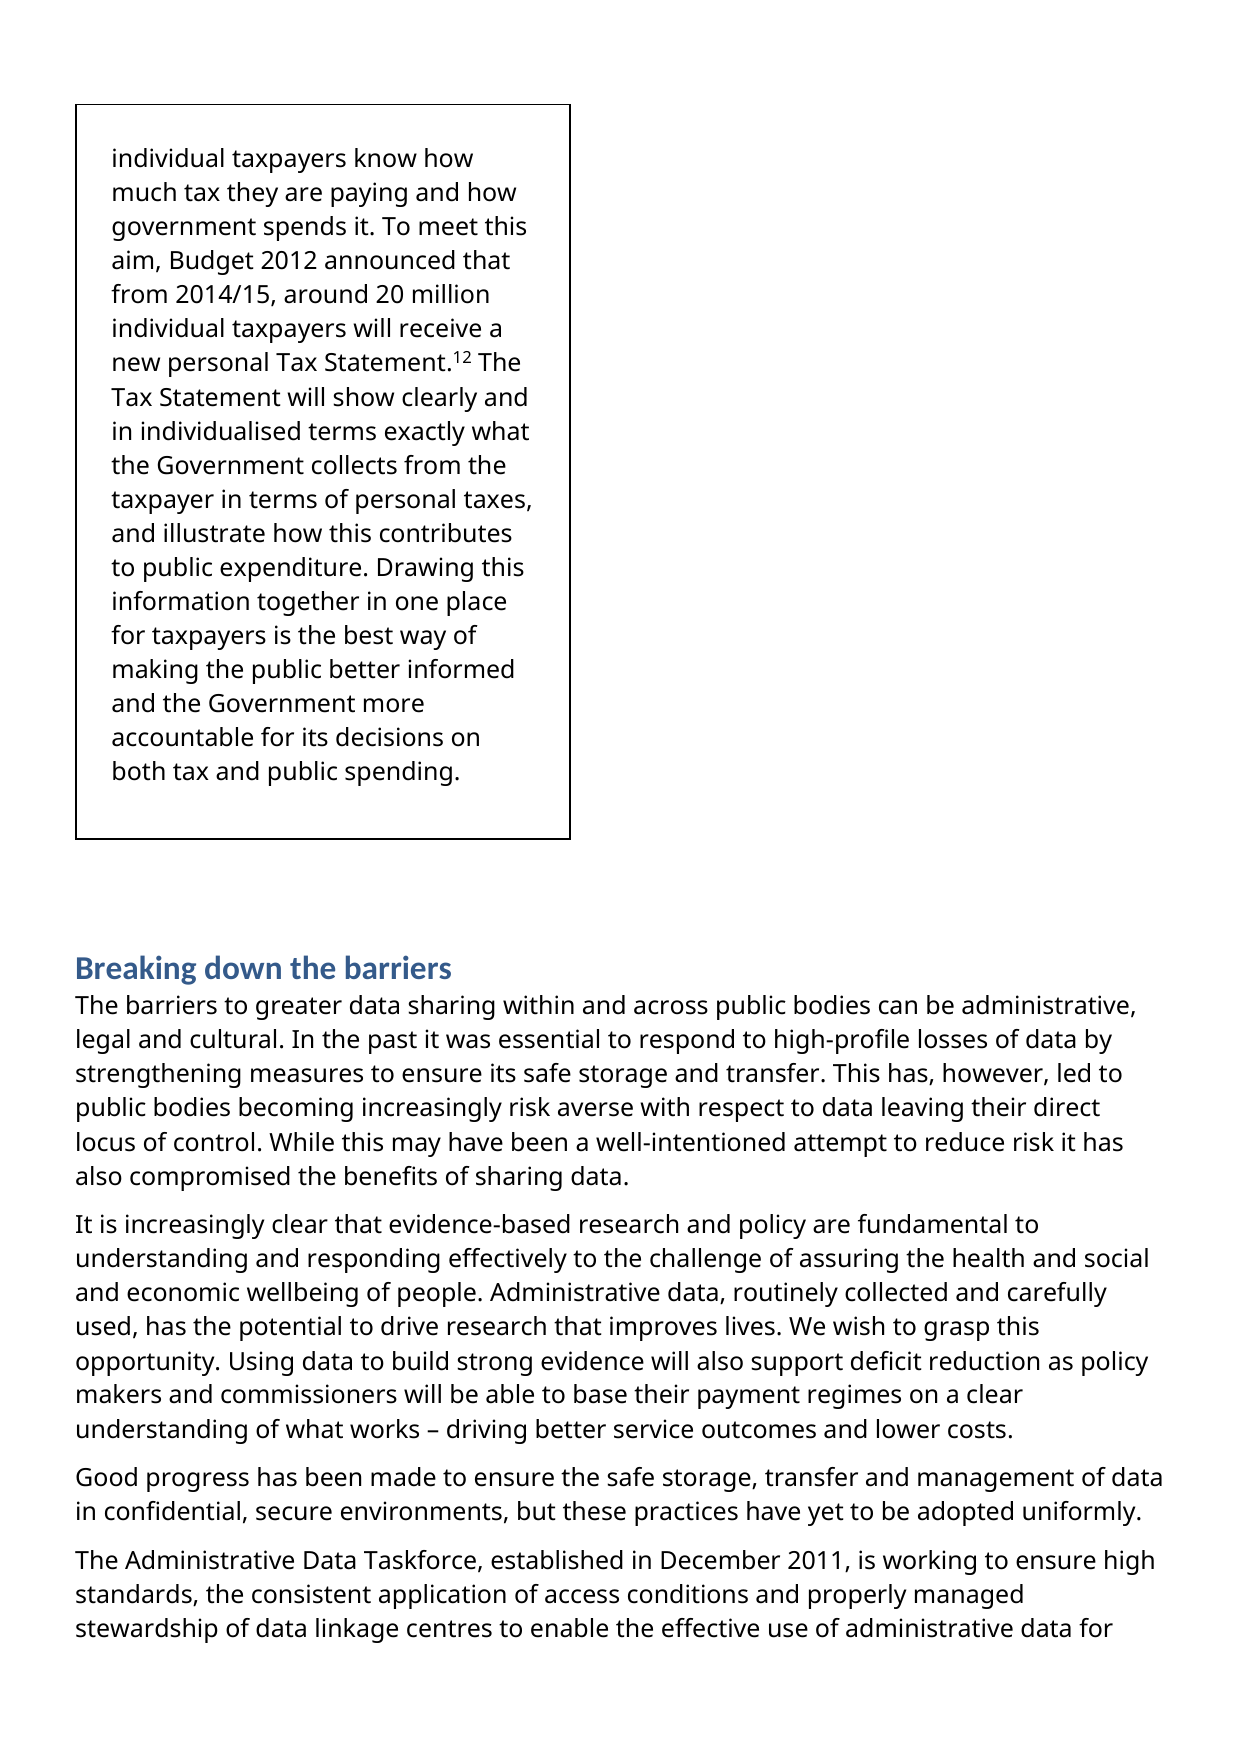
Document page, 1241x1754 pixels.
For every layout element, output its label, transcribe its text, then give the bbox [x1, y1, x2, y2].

table_header individual taxpayers know how much tax they are paying and how government spends it. To meet this aim, Budget 2012 announced that from 2014/15, around 20 million individual taxpayers will receive a new personal Tax Statement.12 The Tax Statement will show clearly and in individualised terms exactly what the Government collects from the taxpayer in terms of personal taxes, and illustrate how this contributes to public expenditure. Drawing this information together in one place for taxpayers is the best way of making the public better informed and the Government more accountable for its decisions on both tax and public spending. [77, 105, 569, 838]
text It is increasingly clear that evidence-based research and policy are fundamental to understanding and responding effectively to the challenge of assuring the health and social and economic wellbeing of people. Administrative data, routinely collected and carefully used, has the potential to drive research that improves lives. We wish to grasp this opportunity. Using data to build strong evidence will also support deficit reduction as policy makers and commissioners will be able to base their payment regimes on a clear understanding of what works – driving better service outcomes and lower costs. [75, 1207, 1165, 1445]
text The barriers to greater data sharing within and across public bodies can be administrative, legal and cultural. In the past it was essential to respond to high-profile losses of data by strengthening measures to ensure its safe storage and transfer. This has, however, led to public bodies becoming increasingly risk averse with respect to data leaving their direct locus of control. While this may have been a well-intentioned attempt to reduce risk it has also compromised the benefits of sharing data. [75, 988, 1165, 1192]
subtitle Breaking down the barriers [75, 947, 1165, 988]
text Good progress has been made to ensure the safe storage, transfer and management of data in confidential, secure environments, but these practices have yet to be adopted uniformly. [75, 1460, 1165, 1528]
text The Administrative Data Taskforce, established in December 2011, is working to ensure high standards, the consistent application of access conditions and properly managed stewardship of data linkage centres to enable the effective use of administrative data for [75, 1543, 1165, 1645]
